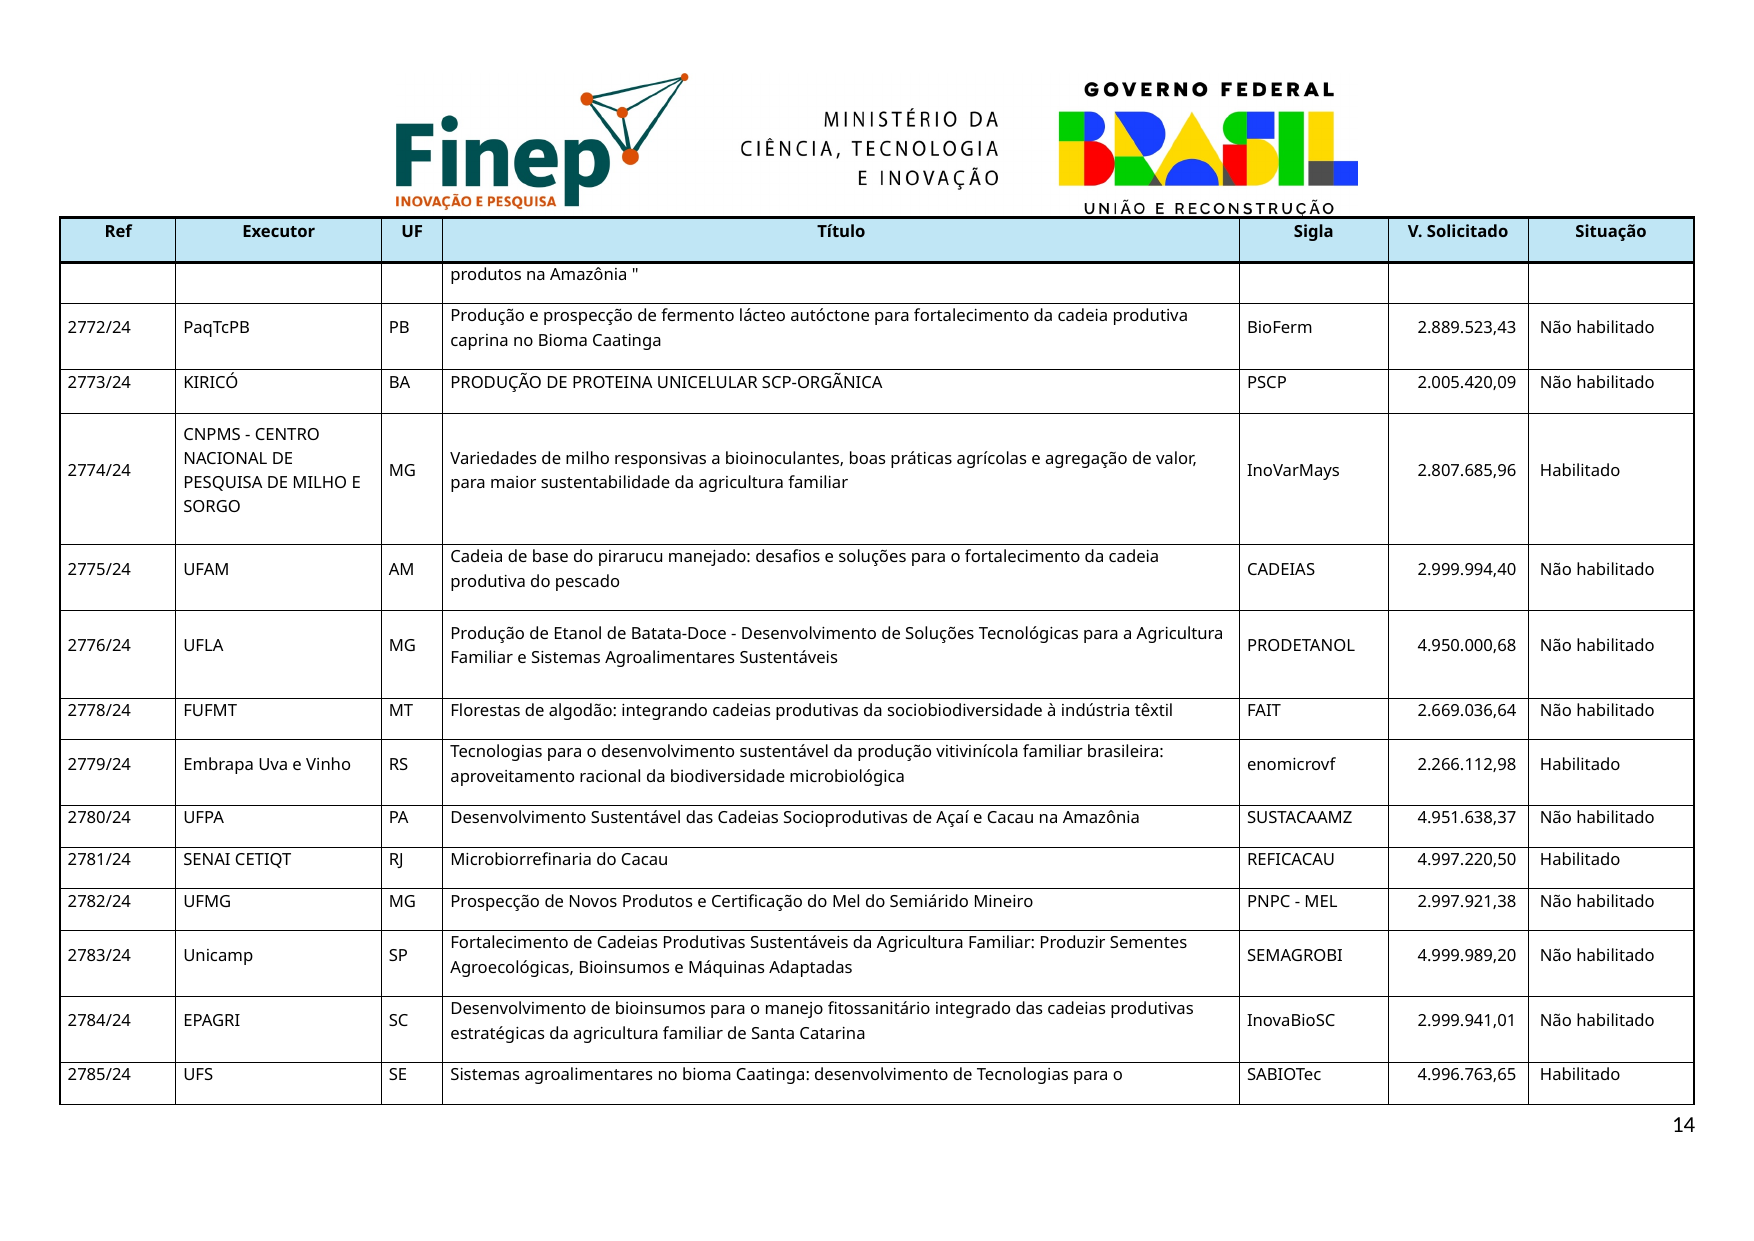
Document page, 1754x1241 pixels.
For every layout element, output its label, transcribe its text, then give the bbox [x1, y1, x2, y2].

table_cell Não habilitado [1529, 611, 1693, 697]
table_cell Não habilitado [1529, 304, 1693, 369]
table_cell MG [382, 889, 442, 930]
table_cell 2781/24 [61, 848, 175, 888]
table_cell RS [382, 740, 442, 805]
table_cell RJ [382, 848, 442, 888]
table_cell Prospecção de Novos Produtos e Certificação do Mel do Semiárido Mineiro [443, 889, 1239, 930]
table_cell 2.999.941,01 [1389, 997, 1528, 1062]
table_cell MG [382, 414, 442, 544]
table_cell PaqTcPB [176, 304, 381, 369]
table_header V. Solicitado [1389, 219, 1528, 261]
table_cell PSCP [1240, 370, 1388, 413]
table_cell AM [382, 545, 442, 610]
table_cell 2784/24 [61, 997, 175, 1062]
table_cell UFS [176, 1063, 381, 1103]
table_cell 2780/24 [61, 806, 175, 847]
table_cell BA [382, 370, 442, 413]
table_cell enomicrovf [1240, 740, 1388, 805]
table_cell 2.266.112,98 [1389, 740, 1528, 805]
table_cell EPAGRI [176, 997, 381, 1062]
table_cell PRODUÇÃO DE PROTEINA UNICELULAR SCP-ORGÃNICA [443, 370, 1239, 413]
table_cell SENAI CETIQT [176, 848, 381, 888]
table_cell FAIT [1240, 699, 1388, 739]
table_cell SEMAGROBI [1240, 931, 1388, 996]
table_cell 2.999.994,40 [1389, 545, 1528, 610]
table_cell [1389, 264, 1528, 303]
table_cell Não habilitado [1529, 699, 1693, 739]
table_cell 2783/24 [61, 931, 175, 996]
table_cell [61, 264, 175, 303]
table_cell Microbiorrefinaria do Cacau [443, 848, 1239, 888]
table_cell 2.997.921,38 [1389, 889, 1528, 930]
table_cell 4.950.000,68 [1389, 611, 1528, 697]
table_cell PA [382, 806, 442, 847]
table_cell InovaBioSC [1240, 997, 1388, 1062]
table_cell UFAM [176, 545, 381, 610]
table_cell 4.999.989,20 [1389, 931, 1528, 996]
table_cell Tecnologias para o desenvolvimento sustentável da produção vitivinícola familiar brasileira: aproveitamento racional da biodiversidade microbiológica [443, 740, 1239, 805]
table_cell Não habilitado [1529, 931, 1693, 996]
table_cell Não habilitado [1529, 370, 1693, 413]
table_cell 2776/24 [61, 611, 175, 697]
table_cell CADEIAS [1240, 545, 1388, 610]
table_cell Unicamp [176, 931, 381, 996]
table_cell 2774/24 [61, 414, 175, 544]
table_header Executor [176, 219, 381, 261]
table_cell BioFerm [1240, 304, 1388, 369]
table_cell [1240, 264, 1388, 303]
table_cell CNPMS - CENTRO NACIONAL DE PESQUISA DE MILHO E SORGO [176, 414, 381, 544]
table_cell Não habilitado [1529, 806, 1693, 847]
table_cell 2782/24 [61, 889, 175, 930]
table_cell Desenvolvimento de bioinsumos para o manejo fitossanitário integrado das cadeias produtivas estratégicas da agricultura familiar de Santa Catarina [443, 997, 1239, 1062]
table_header UF [382, 219, 442, 261]
table_cell 2.807.685,96 [1389, 414, 1528, 544]
table_cell 2779/24 [61, 740, 175, 805]
table_cell Não habilitado [1529, 997, 1693, 1062]
table_cell Variedades de milho responsivas a bioinoculantes, boas práticas agrícolas e agregação de valor, para maior sustentabilidade da agricultura familiar [443, 414, 1239, 544]
table_cell FUFMT [176, 699, 381, 739]
table_cell MG [382, 611, 442, 697]
table_cell Não habilitado [1529, 545, 1693, 610]
table_cell produtos na Amazônia " [443, 264, 1239, 303]
table_cell 2778/24 [61, 699, 175, 739]
table_cell 4.951.638,37 [1389, 806, 1528, 847]
table_cell [176, 264, 381, 303]
table_cell SABIOTec [1240, 1063, 1388, 1103]
table_cell Produção e prospecção de fermento lácteo autóctone para fortalecimento da cadeia produtiva caprina no Bioma Caatinga [443, 304, 1239, 369]
table_cell UFPA [176, 806, 381, 847]
table_cell SC [382, 997, 442, 1062]
table_cell Embrapa Uva e Vinho [176, 740, 381, 805]
table_cell SE [382, 1063, 442, 1103]
table_cell 4.997.220,50 [1389, 848, 1528, 888]
table_cell Sistemas agroalimentares no bioma Caatinga: desenvolvimento de Tecnologias para o [443, 1063, 1239, 1103]
table_cell Habilitado [1529, 848, 1693, 888]
table_cell 2.889.523,43 [1389, 304, 1528, 369]
table_cell SP [382, 931, 442, 996]
table_header Título [443, 219, 1239, 261]
table_cell PNPC - MEL [1240, 889, 1388, 930]
table_cell 2785/24 [61, 1063, 175, 1103]
table_cell PRODETANOL [1240, 611, 1388, 697]
table_cell [382, 264, 442, 303]
table_cell PB [382, 304, 442, 369]
table_cell 2.005.420,09 [1389, 370, 1528, 413]
table_cell Habilitado [1529, 1063, 1693, 1103]
table_cell 4.996.763,65 [1389, 1063, 1528, 1103]
table_header Sigla [1240, 219, 1388, 261]
table_cell 2773/24 [61, 370, 175, 413]
table_cell Fortalecimento de Cadeias Produtivas Sustentáveis da Agricultura Familiar: Produzir Sementes Agroecológicas, Bioinsumos e Máquinas Adaptadas [443, 931, 1239, 996]
table_cell [1529, 264, 1693, 303]
table_cell MT [382, 699, 442, 739]
table_cell UFLA [176, 611, 381, 697]
table_cell REFICACAU [1240, 848, 1388, 888]
table_cell Não habilitado [1529, 889, 1693, 930]
table_cell Florestas de algodão: integrando cadeias produtivas da sociobiodiversidade à indústria têxtil [443, 699, 1239, 739]
table_header Ref [61, 219, 175, 261]
table_cell 2772/24 [61, 304, 175, 369]
table_cell Produção de Etanol de Batata-Doce - Desenvolvimento de Soluções Tecnológicas para a Agricultura Familiar e Sistemas Agroalimentares Sustentáveis [443, 611, 1239, 697]
table_cell Desenvolvimento Sustentável das Cadeias Socioprodutivas de Açaí e Cacau na Amazônia [443, 806, 1239, 847]
table_cell 2.669.036,64 [1389, 699, 1528, 739]
table_cell KIRICÓ [176, 370, 381, 413]
table_header Situação [1529, 219, 1693, 261]
table_cell 2775/24 [61, 545, 175, 610]
table_cell Habilitado [1529, 414, 1693, 544]
table_cell UFMG [176, 889, 381, 930]
table_cell Habilitado [1529, 740, 1693, 805]
table_cell Cadeia de base do pirarucu manejado: desafios e soluções para o fortalecimento da cadeia produtiva do pescado [443, 545, 1239, 610]
table_cell SUSTACAAMZ [1240, 806, 1388, 847]
table_cell InoVarMays [1240, 414, 1388, 544]
